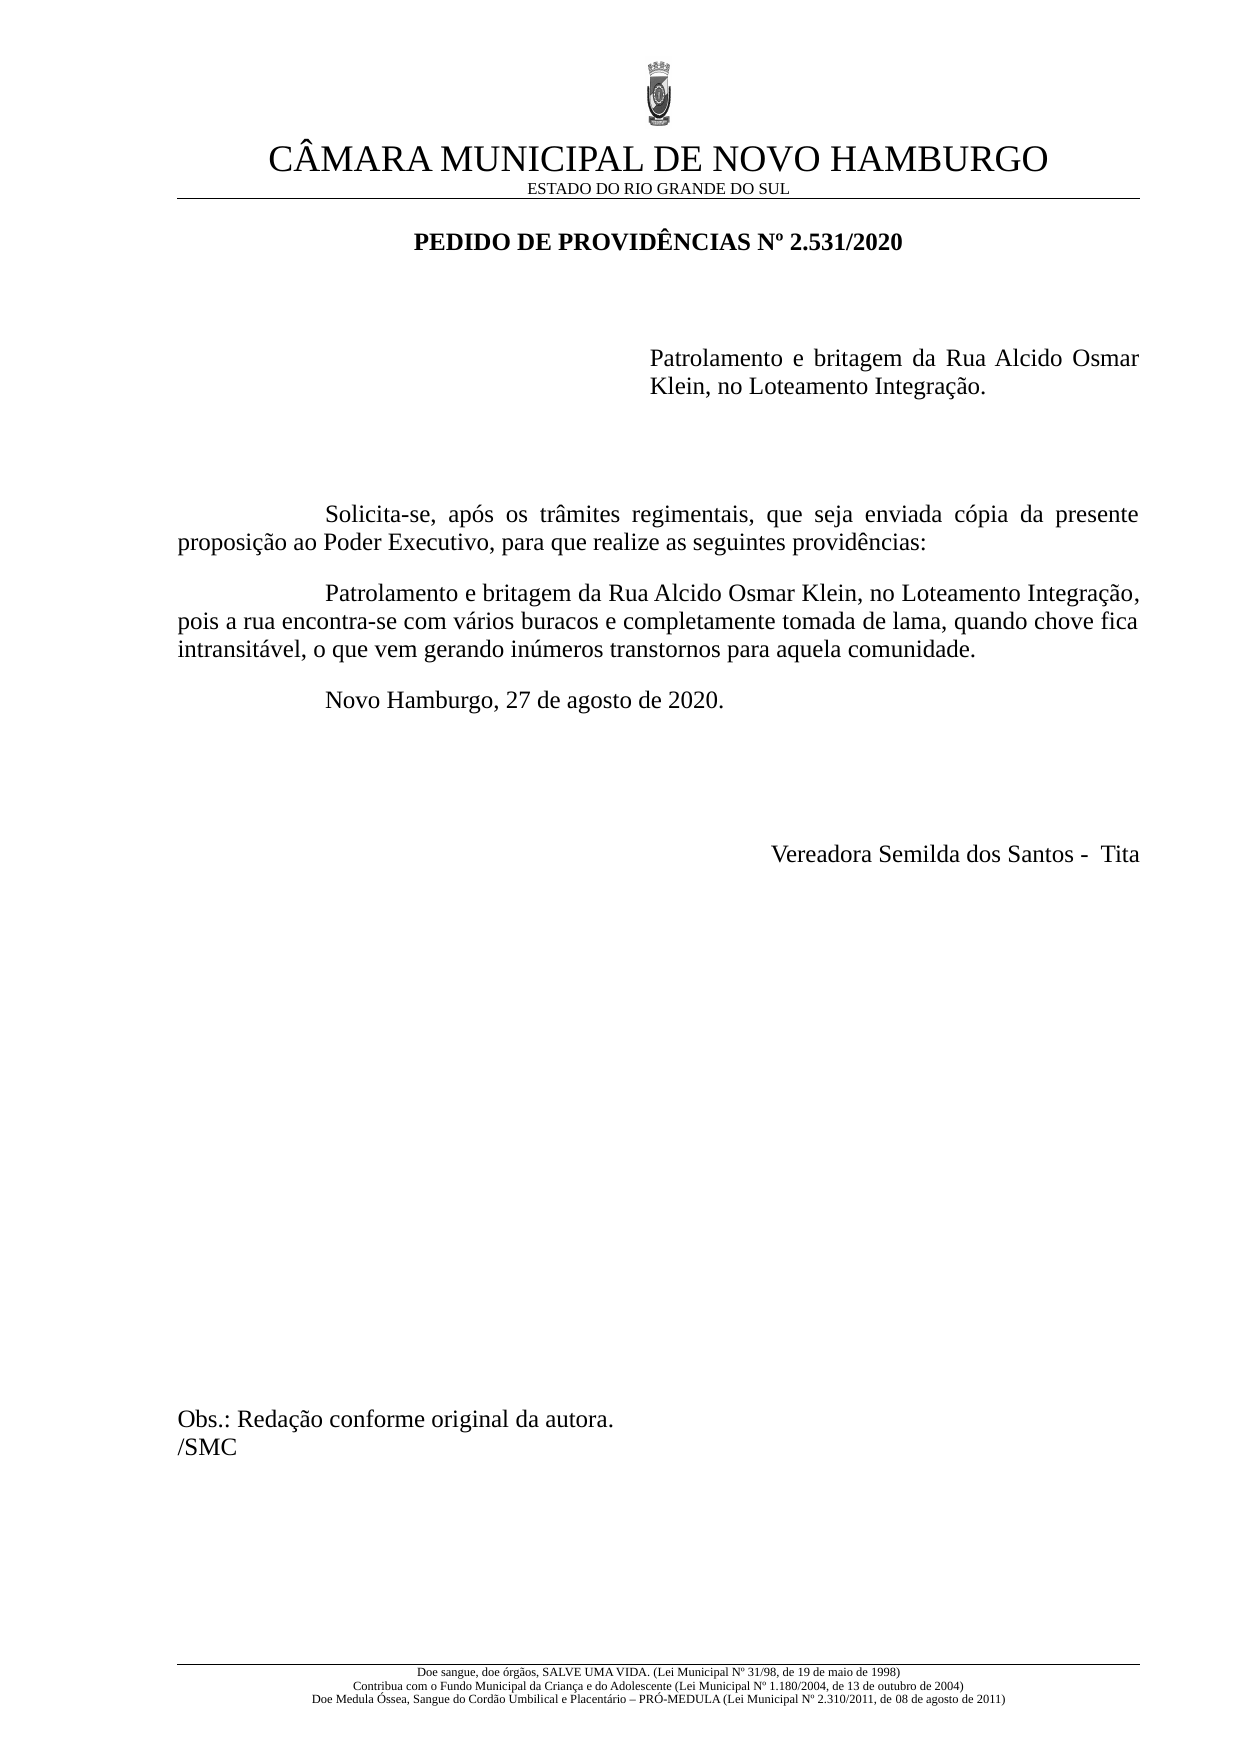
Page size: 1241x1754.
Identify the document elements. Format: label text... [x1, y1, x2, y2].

text PEDIDO DE PROVIDÊNCIAS Nº 2.531/2020 [177, 228, 1140, 256]
text Novo Hamburgo, 27 de agosto de 2020. [177, 686, 1140, 714]
text /SMC [177, 1433, 1140, 1461]
text Solicita-se, após os trâmites regimentais, que seja enviada cópia da presente proposição ao Poder Executivo, para que realize as seguintes providências: [177, 500, 1140, 556]
text Patrolamento e britagem da Rua Alcido Osmar Klein, no Loteamento Integração. [649, 344, 1140, 400]
text Obs.: Redação conforme original da autora. [177, 1406, 1140, 1433]
text Patrolamento e britagem da Rua Alcido Osmar Klein, no Loteamento Integração, pois a rua encontra-se com vários buracos e completamente tomada de lama, quando chove fica intransitável, o que vem gerando inúmeros transtornos para aquela comunidade. [177, 579, 1140, 662]
text Vereadora Semilda dos Santos - Tita [177, 840, 1140, 867]
